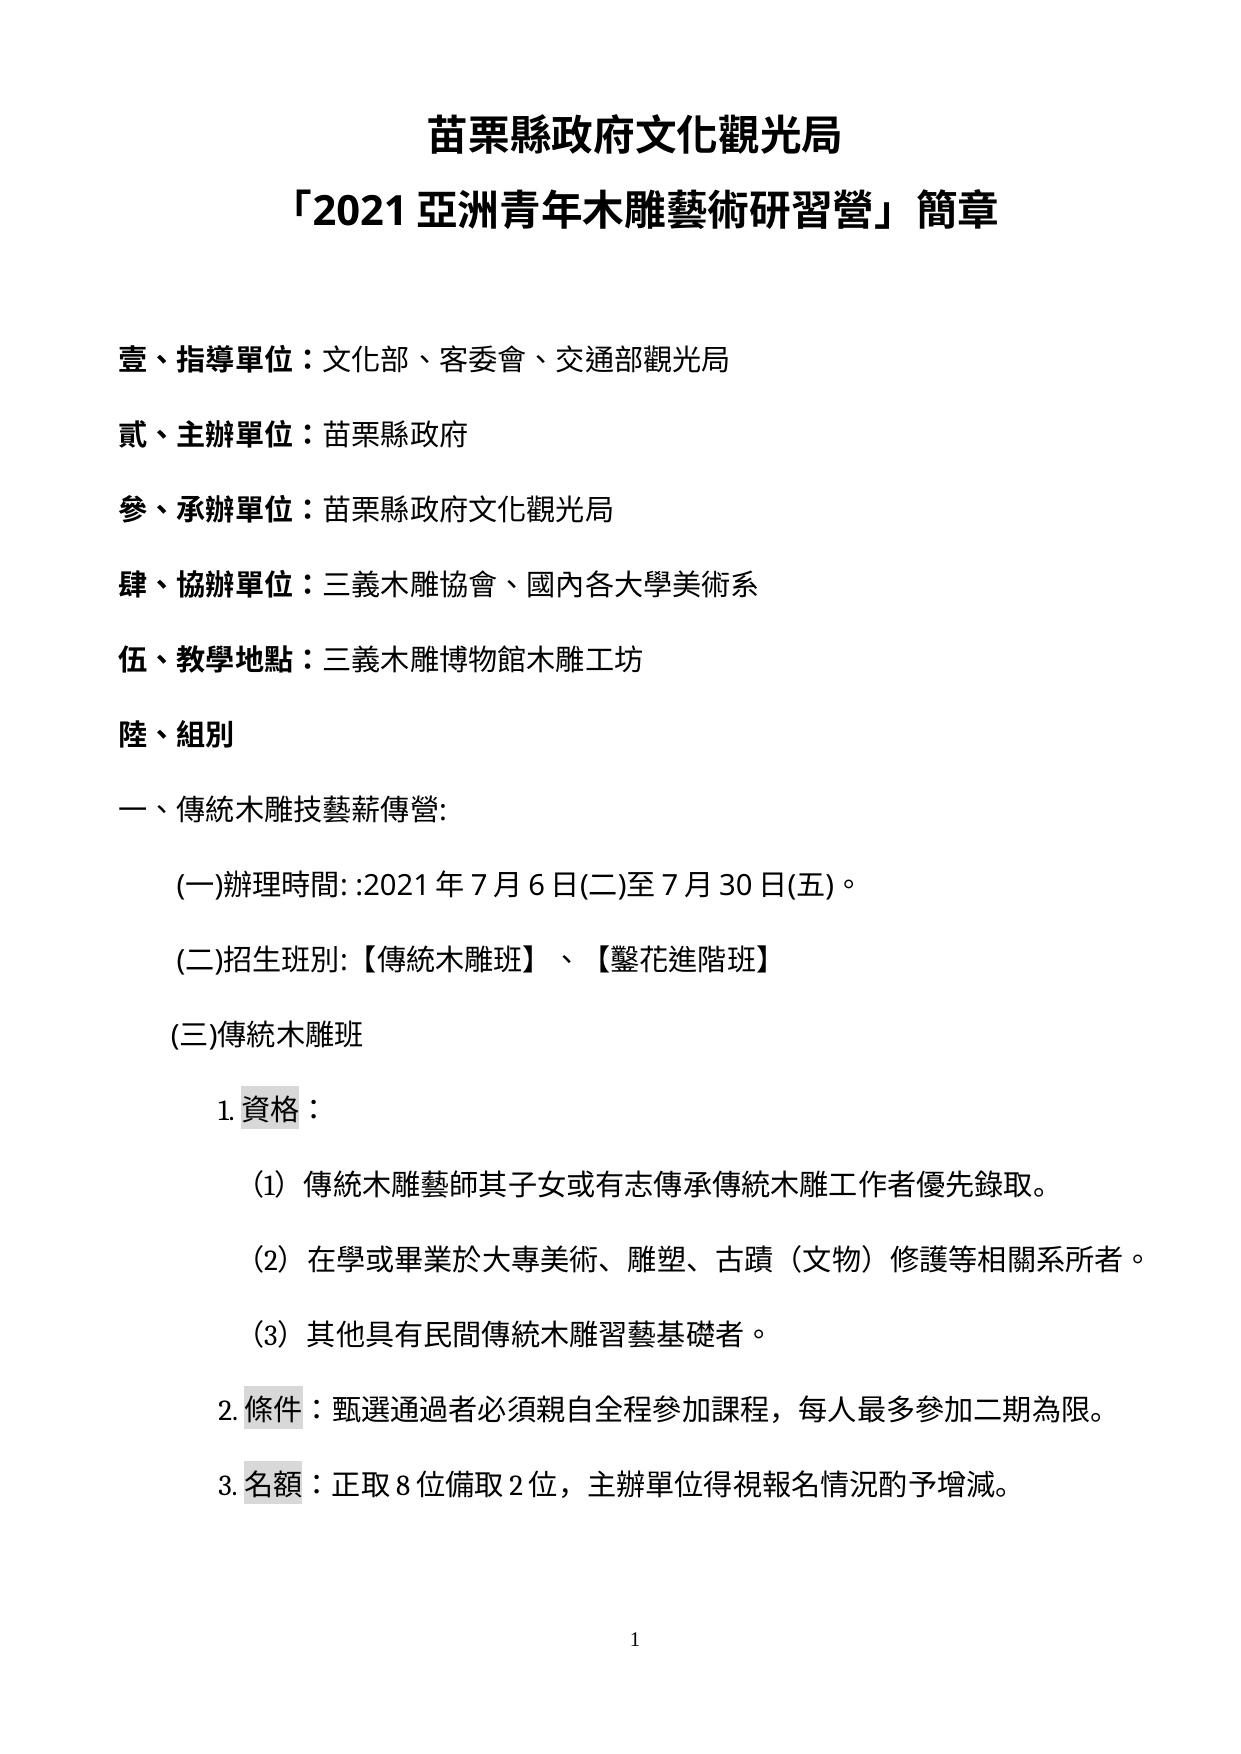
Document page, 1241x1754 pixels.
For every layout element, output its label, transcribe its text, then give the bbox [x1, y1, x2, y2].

text （1）傳統木雕藝師其子女或有志傳承傳統木雕工作者優先錄取。 [118, 1139, 1152, 1214]
text (二)招生班別:【傳統木雕班】、【鑿花進階班】 [118, 914, 1152, 989]
text 貳、主辦單位：苗栗縣政府 [118, 389, 1152, 464]
text (三)傳統木雕班 [163, 989, 1152, 1064]
text 一、傳統木雕技藝薪傳營: [118, 764, 1152, 839]
text （3）其他具有民間傳統木雕習藝基礎者。 [118, 1289, 1152, 1364]
text 陸、組別 [118, 689, 1152, 764]
text 苗栗縣政府文化觀光局 [118, 89, 1152, 164]
text 參、承辦單位：苗栗縣政府文化觀光局 [118, 464, 1152, 539]
text （2）在學或畢業於大專美術、雕塑、古蹟（文物）修護等相關系所者。 [118, 1214, 1152, 1289]
text 3. 名額：正取8位備取2位，主辦單位得視報名情況酌予增減。 [118, 1439, 1152, 1514]
text 2. 條件：甄選通過者必須親自全程參加課程，每人最多參加二期為限。 [118, 1364, 1152, 1439]
text 1. 資格： [163, 1064, 1152, 1139]
text 「2021亞洲青年木雕藝術研習營」簡章 [118, 164, 1152, 239]
text 肆、協辦單位：三義木雕協會、國內各大學美術系 [118, 539, 1152, 614]
text (一)辦理時間: :2021年7月6日(二)至7月30日(五)。 [118, 839, 1152, 914]
text 伍、教學地點：三義木雕博物館木雕工坊 [118, 614, 1152, 689]
text 壹、指導單位：文化部、客委會、交通部觀光局 [118, 314, 1152, 389]
